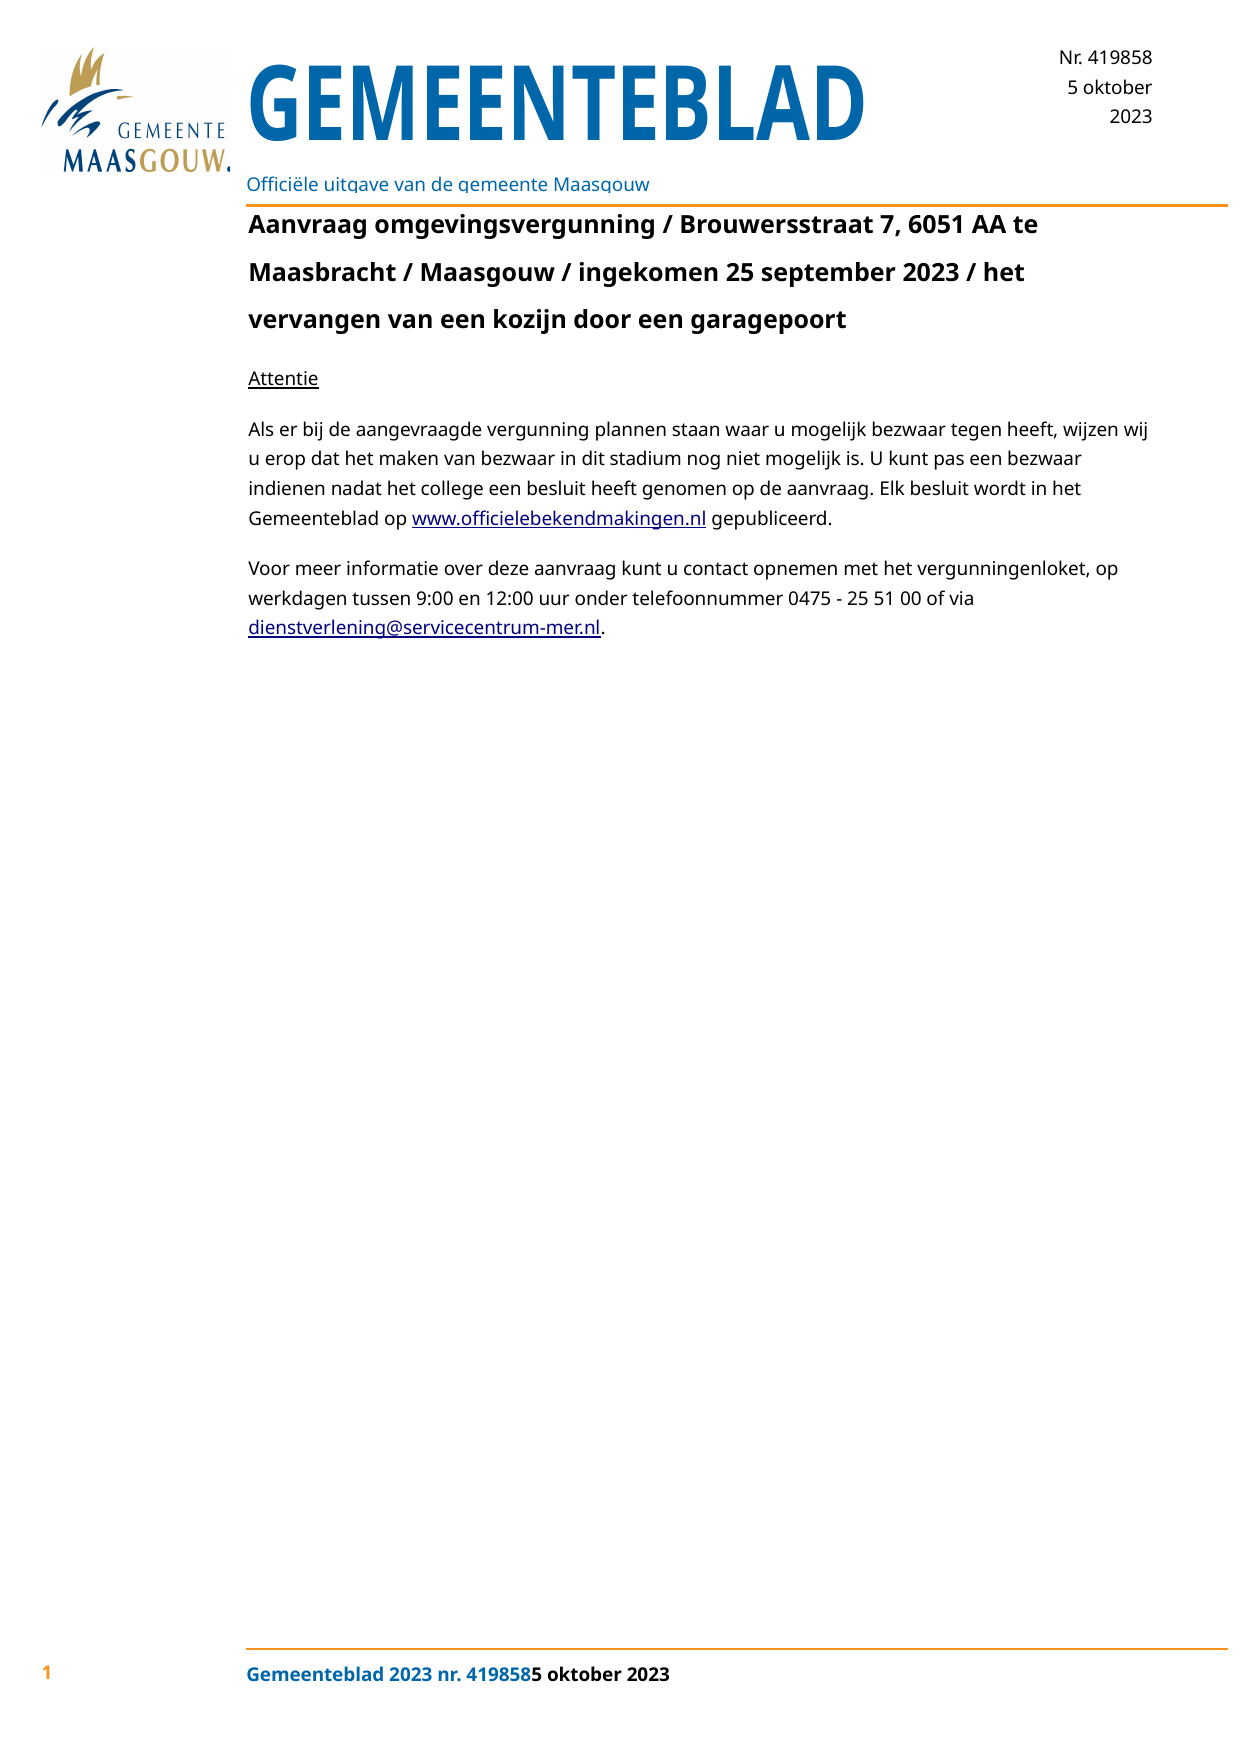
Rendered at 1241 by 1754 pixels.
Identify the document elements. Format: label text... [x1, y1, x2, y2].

text Attentie [248, 366, 1152, 391]
text Aanvraag omgevingsvergunning / Brouwersstraat 7, 6051 AA te Maasbracht / Maasgouw / ingekomen 25 september 2023 / het vervangen van een kozijn door een garagepoort [248, 207, 1152, 336]
picture [41, 47, 231, 172]
text Als er bij de aangevraagde vergunning plannen staan waar u mogelijk bezwaar tegen heeft, wijzen wij u erop dat het maken van bezwaar in dit stadium nog niet mogelijk is. U kunt pas een bezwaar indienen nadat het college een besluit heeft genomen op de aanvraag. Elk besluit wordt in het Gemeenteblad op www.officielebekendmakingen.nl gepubliceerd. [248, 416, 1152, 530]
text Voor meer informatie over deze aanvraag kunt u contact opnemen met het vergunningenloket, op werkdagen tussen 9:00 en 12:00 uur onder telefoonnummer 0475 - 25 51 00 of via dienstverlening@servicecentrum-mer.nl. [248, 555, 1152, 640]
